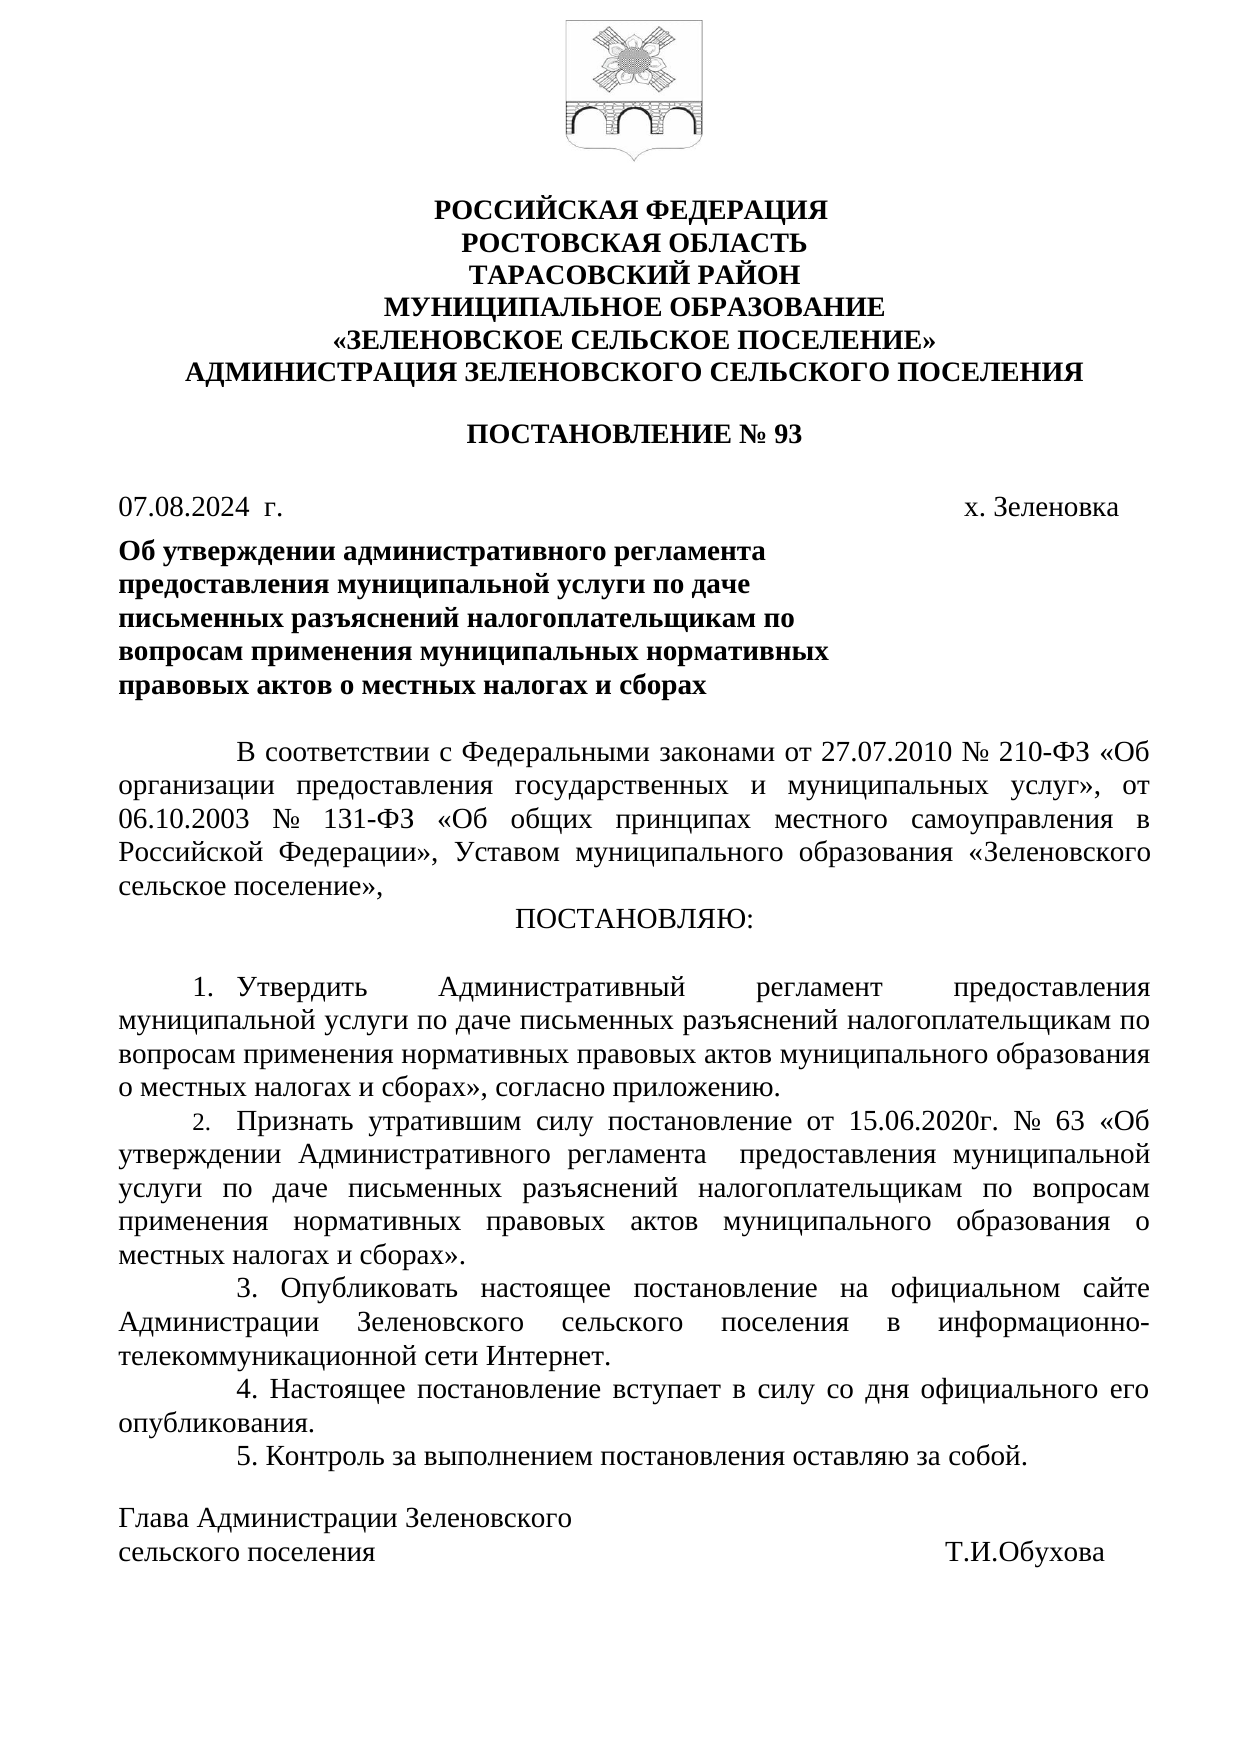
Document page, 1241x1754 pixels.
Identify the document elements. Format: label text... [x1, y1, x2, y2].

text 5. Контроль за выполнением постановления оставляю за собой. [118, 1438, 1151, 1472]
list Утвердить Административный регламент предоставления муниципальной услуги по даче письменных разъяснений налогоплательщикам по вопросам применения нормативных правовых актов муниципального образования о местных налогах и сборах», согласно приложению. [118, 969, 1151, 1103]
text ТАРАСОВСКИЙ РАЙОН [118, 258, 1151, 290]
subtitle ПОСТАНОВЛЕНИЕ № 93 [118, 417, 1151, 449]
text ПОСТАНОВЛЯЮ: [118, 902, 1151, 935]
text вопросам применения муниципальных нормативных [118, 633, 1151, 667]
text РОССИЙСКАЯ ФЕДЕРАЦИЯ [118, 193, 1151, 226]
text В соответствии с Федеральными законами от 27.07.2010 № 210-ФЗ «Об организации предоставления государственных и муниципальных услуг», от 06.10.2003 № 131-ФЗ «Об общих принципах местного самоуправления в Российской Федерации», Уставом муниципального образования «Зеленовского сельское поселение», [118, 734, 1151, 902]
text письменных разъяснений налогоплательщикам по [118, 600, 1151, 633]
text РОСТОВСКАЯ ОБЛАСТЬ [118, 226, 1151, 258]
text АДМИНИСТРАЦИЯ ЗЕЛЕНОВСКОГО СЕЛЬСКОГО ПОСЕЛЕНИЯ [118, 355, 1151, 388]
text Об утверждении административного регламента [118, 533, 1151, 566]
text предоставления муниципальной услуги по даче [118, 566, 1151, 600]
list Признать утратившим силу постановление от 15.06.2020г. № 63 «Об утверждении Административного регламента предоставления муниципальной услуги по даче письменных разъяснений налогоплательщикам по вопросам применения нормативных правовых актов муниципального образования о местных налогах и сборах». [118, 1103, 1151, 1271]
text сельского поселения Т.И.Обухова [118, 1534, 1151, 1568]
text 07.08.2024 г. х. Зеленовка [118, 489, 1151, 522]
text Глава Администрации Зеленовского [118, 1501, 1151, 1534]
text МУНИЦИПАЛЬНОЕ ОБРАЗОВАНИЕ [118, 290, 1151, 323]
text «ЗЕЛЕНОВСКОЕ СЕЛЬСКОЕ ПОСЕЛЕНИЕ» [118, 323, 1151, 355]
text 3. Опубликовать настоящее постановление на официальном сайте Администрации Зеленовского сельского поселения в информационно-телекоммуникационной сети Интернет. [118, 1271, 1151, 1371]
text 4. Настоящее постановление вступает в силу со дня официального его опубликования. [118, 1371, 1151, 1438]
picture [565, 20, 704, 163]
text правовых актов о местных налогах и сборах [118, 667, 1151, 700]
